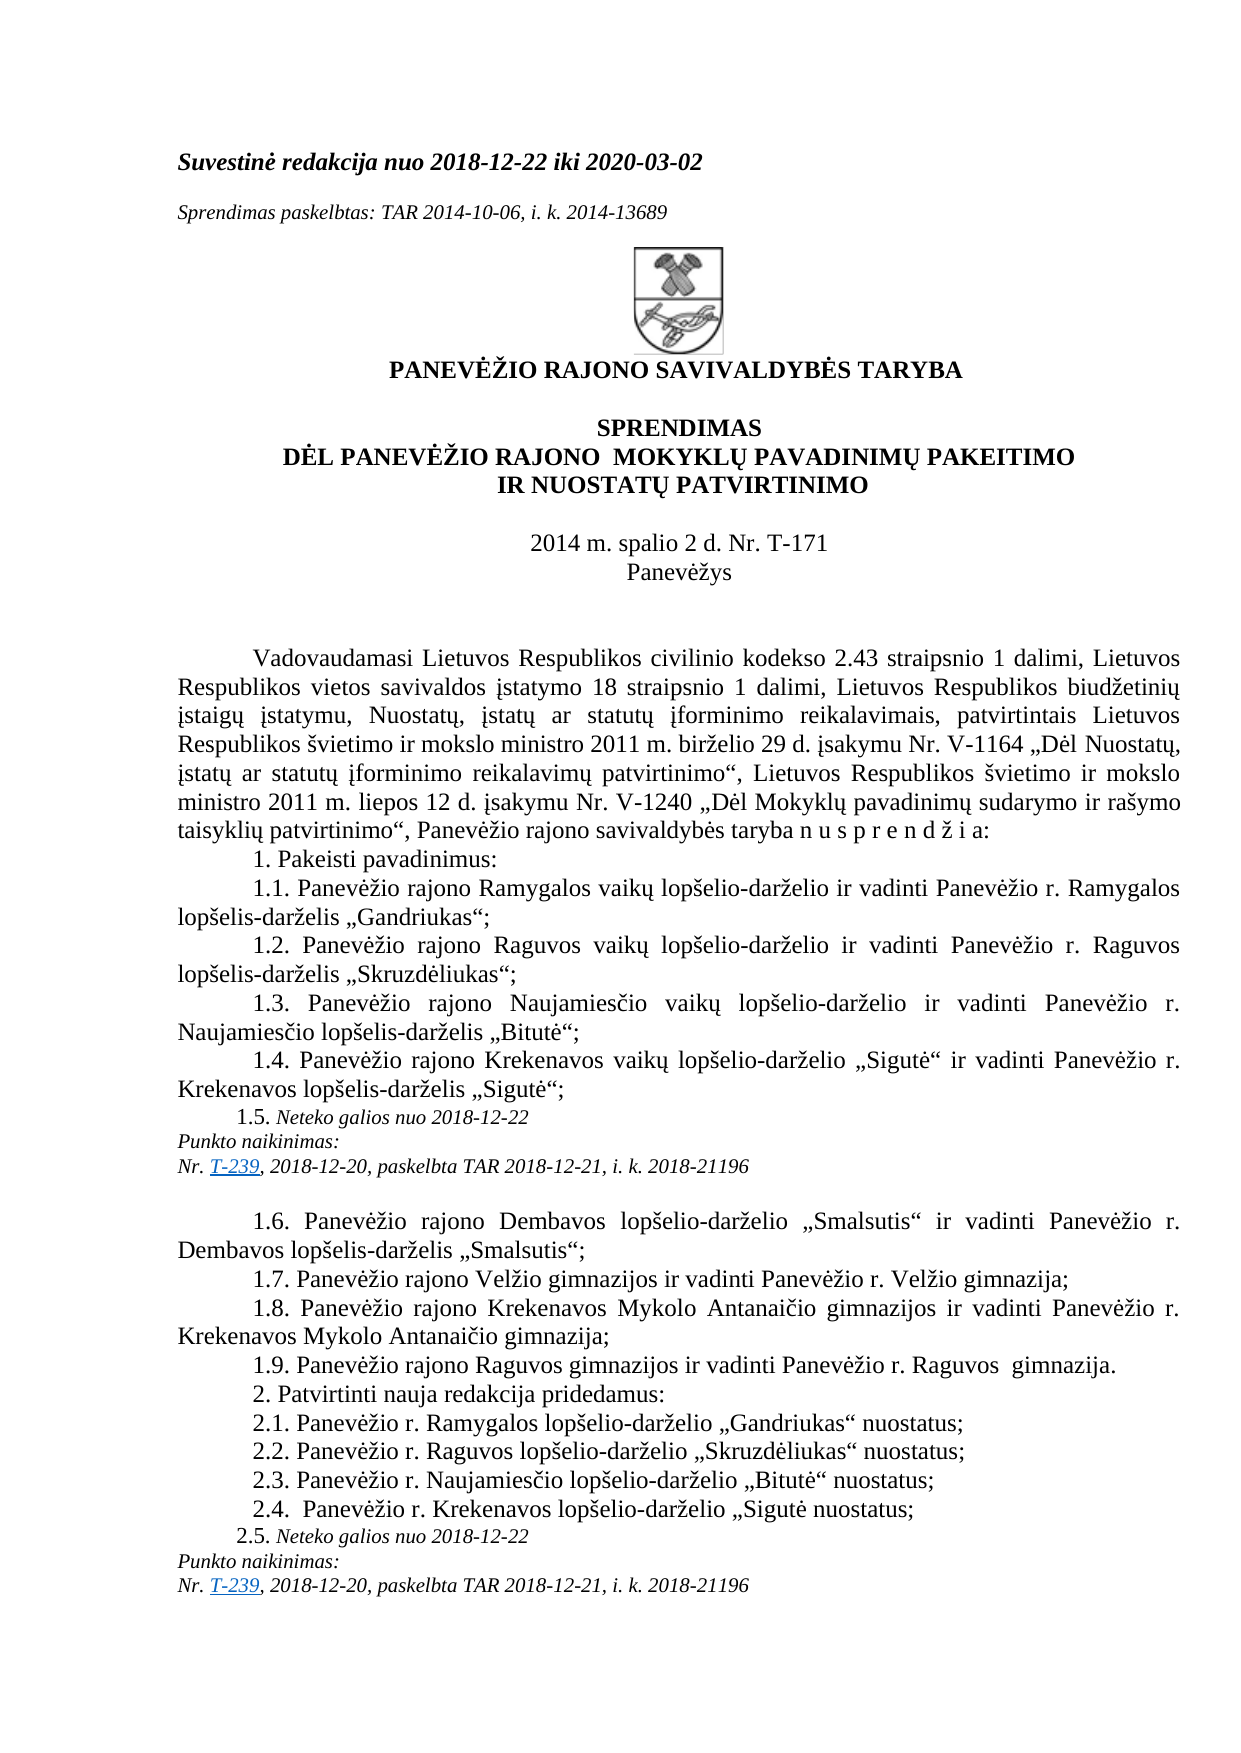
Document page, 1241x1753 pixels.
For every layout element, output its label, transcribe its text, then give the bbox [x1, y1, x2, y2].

text 2.5. Neteko galios nuo 2018-12-22 [177, 1523, 1181, 1549]
text 2. Patvirtinti nauja redakcija pridedamus: [177, 1379, 1181, 1408]
text Punkto naikinimas: [177, 1129, 1181, 1153]
text Suvestinė redakcija nuo 2018-12-22 iki 2020-03-02 [177, 147, 1181, 176]
text 1.9. Panevėžio rajono Raguvos gimnazijos ir vadinti Panevėžio r. Raguvos gimnazija. [177, 1350, 1181, 1379]
text 2.1. Panevėžio r. Ramygalos lopšelio-darželio „Gandriukas“ nuostatus; [177, 1408, 1181, 1436]
text 1. Pakeisti pavadinimus: [177, 844, 1181, 873]
text 1.1. Panevėžio rajono Ramygalos vaikų lopšelio-darželio ir vadinti Panevėžio r. Ramygalos lopšelis-darželis „Gandriukas“; [177, 873, 1181, 931]
text Sprendimas paskelbtas: TAR 2014-10-06, i. k. 2014-13689 [177, 200, 1181, 224]
text 1.7. Panevėžio rajono Velžio gimnazijos ir vadinti Panevėžio r. Velžio gimnazija; [177, 1264, 1181, 1293]
text Panevėžys [177, 557, 1181, 586]
text SPRENDIMAS [177, 413, 1181, 442]
text 1.6. Panevėžio rajono Dembavos lopšelio-darželio „Smalsutis“ ir vadinti Panevėžio r. Dembavos lopšelis-darželis „Smalsutis“; [177, 1206, 1181, 1264]
text Vadovaudamasi Lietuvos Respublikos civilinio kodekso 2.43 straipsnio 1 dalimi, Lietuvos Respublikos vietos savivaldos įstatymo 18 straipsnio 1 dalimi, Lietuvos Respublikos biudžetinių įstaigų įstatymu, Nuostatų, įstatų ar statutų įforminimo reikalavimais, patvirtintais Lietuvos Respublikos švietimo ir mokslo ministro 2011 m. birželio 29 d. įsakymu Nr. V-1164 „Dėl Nuostatų, įstatų ar statutų įforminimo reikalavimų patvirtinimo“, Lietuvos Respublikos švietimo ir mokslo ministro 2011 m. liepos 12 d. įsakymu Nr. V-1240 „Dėl Mokyklų pavadinimų sudarymo ir rašymo taisyklių patvirtinimo“, Panevėžio rajono savivaldybės taryba n u s p r e n d ž i a: [177, 643, 1181, 844]
text 1.2. Panevėžio rajono Raguvos vaikų lopšelio-darželio ir vadinti Panevėžio r. Raguvos lopšelis-darželis „Skruzdėliukas“; [177, 931, 1181, 988]
text 1.5. Neteko galios nuo 2018-12-22 [177, 1103, 1181, 1129]
text Nr. T-239, 2018-12-20, paskelbta TAR 2018-12-21, i. k. 2018-21196 [177, 1153, 1181, 1178]
text Nr. T-239, 2018-12-20, paskelbta TAR 2018-12-21, i. k. 2018-21196 [177, 1573, 1181, 1597]
text PANEVĖŽIO RAJONO SAVIVALDYBĖS TARYBA [177, 356, 1181, 384]
text 2.3. Panevėžio r. Naujamiesčio lopšelio-darželio „Bitutė“ nuostatus; [177, 1465, 1181, 1494]
text 1.3. Panevėžio rajono Naujamiesčio vaikų lopšelio-darželio ir vadinti Panevėžio r. Naujamiesčio lopšelis-darželis „Bitutė“; [177, 988, 1181, 1046]
text 2.4. Panevėžio r. Krekenavos lopšelio-darželio „Sigutė nuostatus; [177, 1494, 1181, 1523]
text IR NUOSTATŲ PATVIRTINIMO [177, 471, 1181, 499]
text 1.4. Panevėžio rajono Krekenavos vaikų lopšelio-darželio „Sigutė“ ir vadinti Panevėžio r. Krekenavos lopšelis-darželis „Sigutė“; [177, 1046, 1181, 1103]
text 2.2. Panevėžio r. Raguvos lopšelio-darželio „Skruzdėliukas“ nuostatus; [177, 1436, 1181, 1465]
text DĖL PANEVĖŽIO RAJONO MOKYKLŲ PAVADINIMŲ PAKEITIMO [177, 442, 1181, 471]
text Punkto naikinimas: [177, 1549, 1181, 1573]
text 2014 m. spalio 2 d. Nr. T-171 [177, 528, 1181, 557]
text 1.8. Panevėžio rajono Krekenavos Mykolo Antanaičio gimnazijos ir vadinti Panevėžio r. Krekenavos Mykolo Antanaičio gimnazija; [177, 1293, 1181, 1350]
